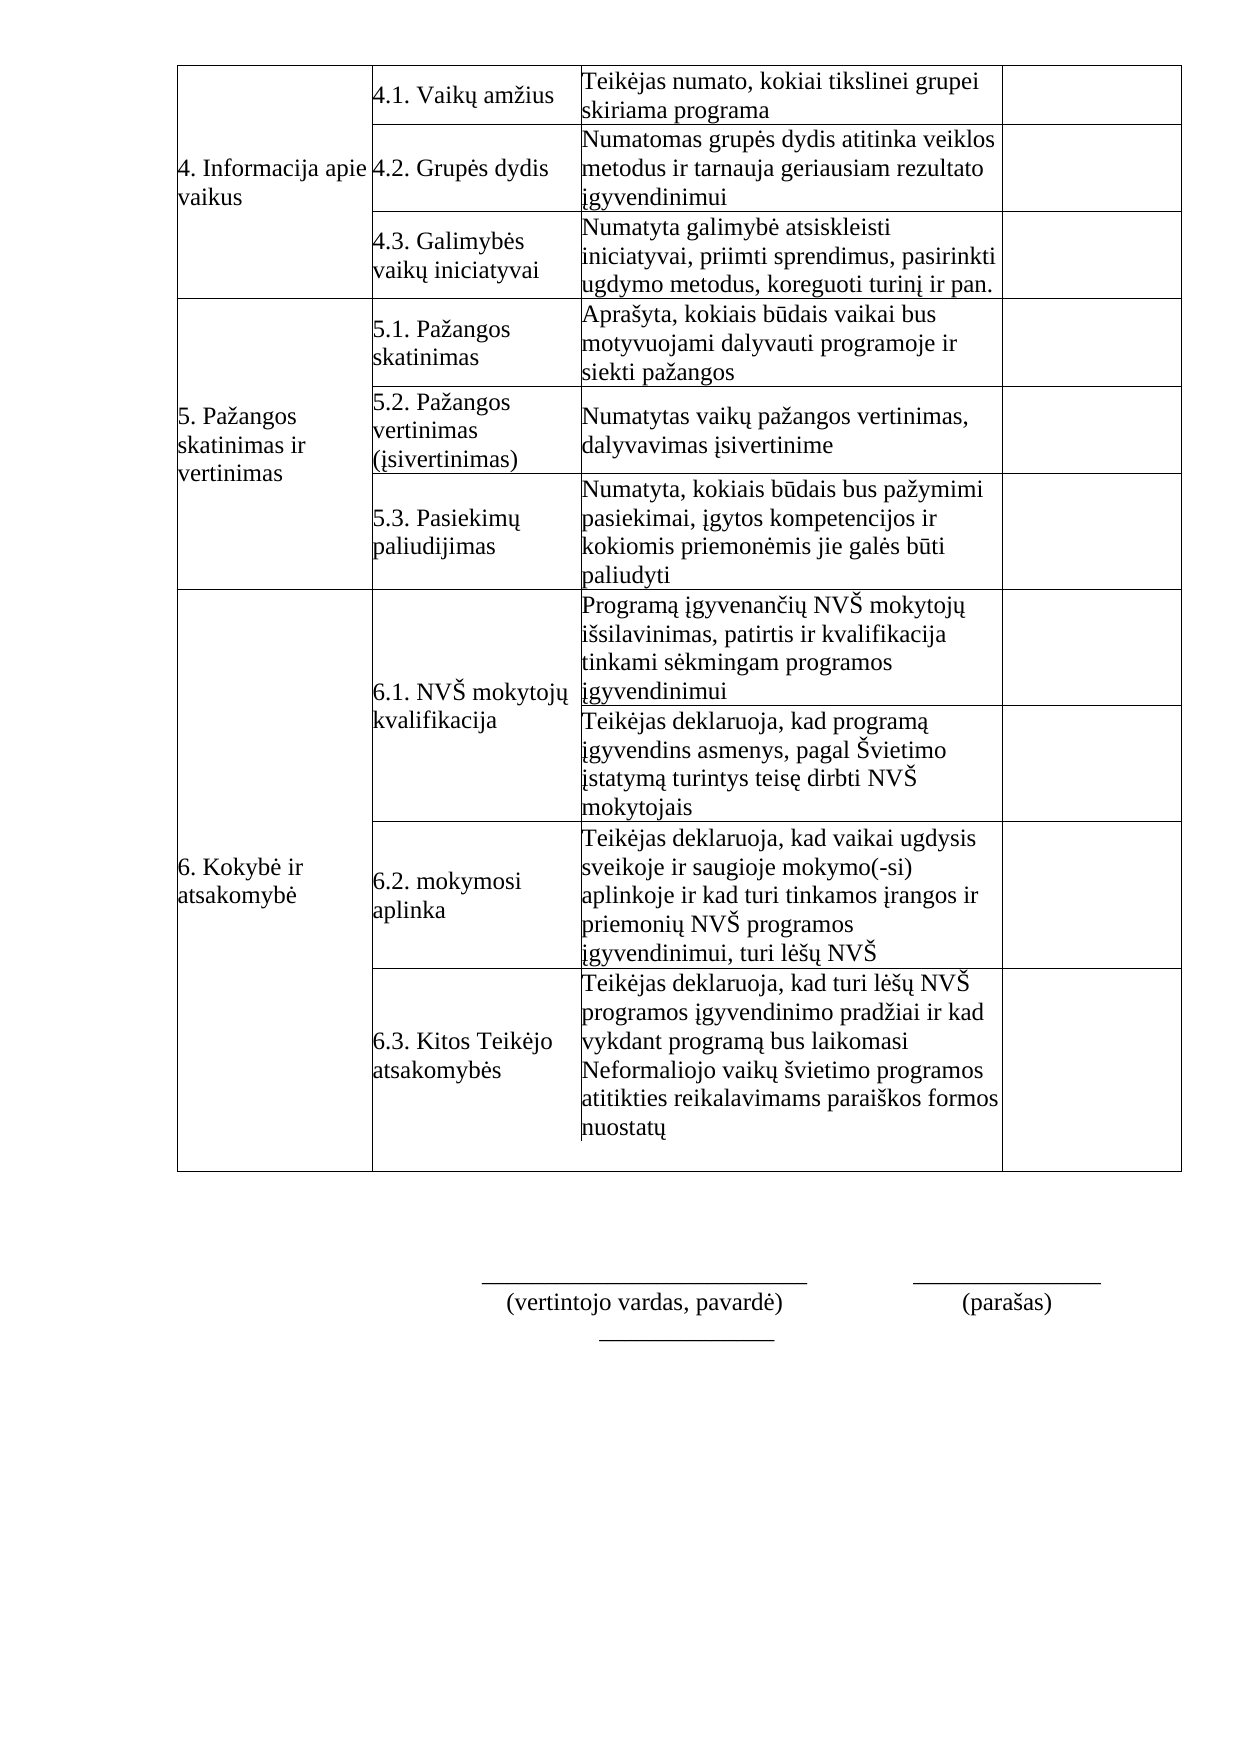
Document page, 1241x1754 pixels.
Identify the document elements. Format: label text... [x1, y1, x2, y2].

table_cell 6.3. Kitos Teikėjo atsakomybės [373, 969, 581, 1141]
table_cell Numatytas vaikų pažangos vertinimas, dalyvavimas įsivertinime [582, 387, 1002, 473]
table_cell 4.2. Grupės dydis [373, 125, 581, 211]
table_cell [1003, 706, 1181, 821]
table_cell 4. Informacija apie vaikus [178, 66, 372, 298]
table_cell [1003, 66, 1181, 123]
table_cell [1003, 125, 1181, 211]
table_cell [1003, 474, 1181, 589]
table_cell Teikėjas deklaruoja, kad turi lėšų NVŠ programos įgyvendinimo pradžiai ir kad vykdant programą bus laikomasi Neformaliojo vaikų švietimo programos atitikties reikalavimams paraiškos formos nuostatų [582, 969, 1002, 1141]
table_cell 4.1. Vaikų amžius [373, 66, 581, 123]
table_cell Aprašyta, kokiais būdais vaikai bus motyvuojami dalyvauti programoje ir siekti pažangos [582, 299, 1002, 386]
table_cell 5. Pažangos skatinimas ir vertinimas [178, 299, 372, 589]
table_cell [1003, 969, 1181, 1171]
table_cell Numatyta, kokiais būdais bus pažymimi pasiekimai, įgytos kompetencijos ir kokiomis priemonėmis jie galės būti paliudyti [582, 474, 1002, 589]
table_cell [1003, 212, 1181, 298]
table_cell 5.1. Pažangos skatinimas [373, 299, 581, 386]
table_cell [373, 1141, 1002, 1171]
table_header __________________________ (vertintojo vardas, pavardė) [456, 1258, 833, 1316]
table_cell [1003, 299, 1181, 386]
table_cell Numatomas grupės dydis atitinka veiklos metodus ir tarnauja geriausiam rezultato įgyvendinimui [582, 125, 1002, 211]
table_cell 5.3. Pasiekimų paliudijimas [373, 474, 581, 589]
table_header [177, 1258, 456, 1316]
table_cell Teikėjas numato, kokiai tikslinei grupei skiriama programa [582, 66, 1002, 123]
table_cell 6.2. mokymosi aplinka [373, 822, 581, 967]
table_cell 6. Kokybė ir atsakomybė [178, 590, 372, 1171]
table_cell [1003, 822, 1181, 967]
table_cell Teikėjas deklaruoja, kad vaikai ugdysis sveikoje ir saugioje mokymo(-si) aplinkoje ir kad turi tinkamos įrangos ir priemonių NVŠ programos įgyvendinimui, turi lėšų NVŠ [582, 822, 1002, 967]
table_cell [1003, 590, 1181, 705]
table_cell Programą įgyvenančių NVŠ mokytojų išsilavinimas, patirtis ir kvalifikacija tinkami sėkmingam programos įgyvendinimui [582, 590, 1002, 705]
table_cell Teikėjas deklaruoja, kad programą įgyvendins asmenys, pagal Švietimo įstatymą turintys teisę dirbti NVŠ mokytojais [582, 706, 1002, 821]
table_cell 4.3. Galimybės vaikų iniciatyvai [373, 212, 581, 298]
text ______________ [177, 1316, 1196, 1344]
table_cell [1003, 387, 1181, 473]
table_cell 6.1. NVŠ mokytojų kvalifikacija [373, 590, 581, 821]
table_cell 5.2. Pažangos vertinimas (įsivertinimas) [373, 387, 581, 473]
table_cell Numatyta galimybė atsiskleisti iniciatyvai, priimti sprendimus, pasirinkti ugdymo metodus, koreguoti turinį ir pan. [582, 212, 1002, 298]
table_header _______________ (parašas) [833, 1258, 1181, 1316]
